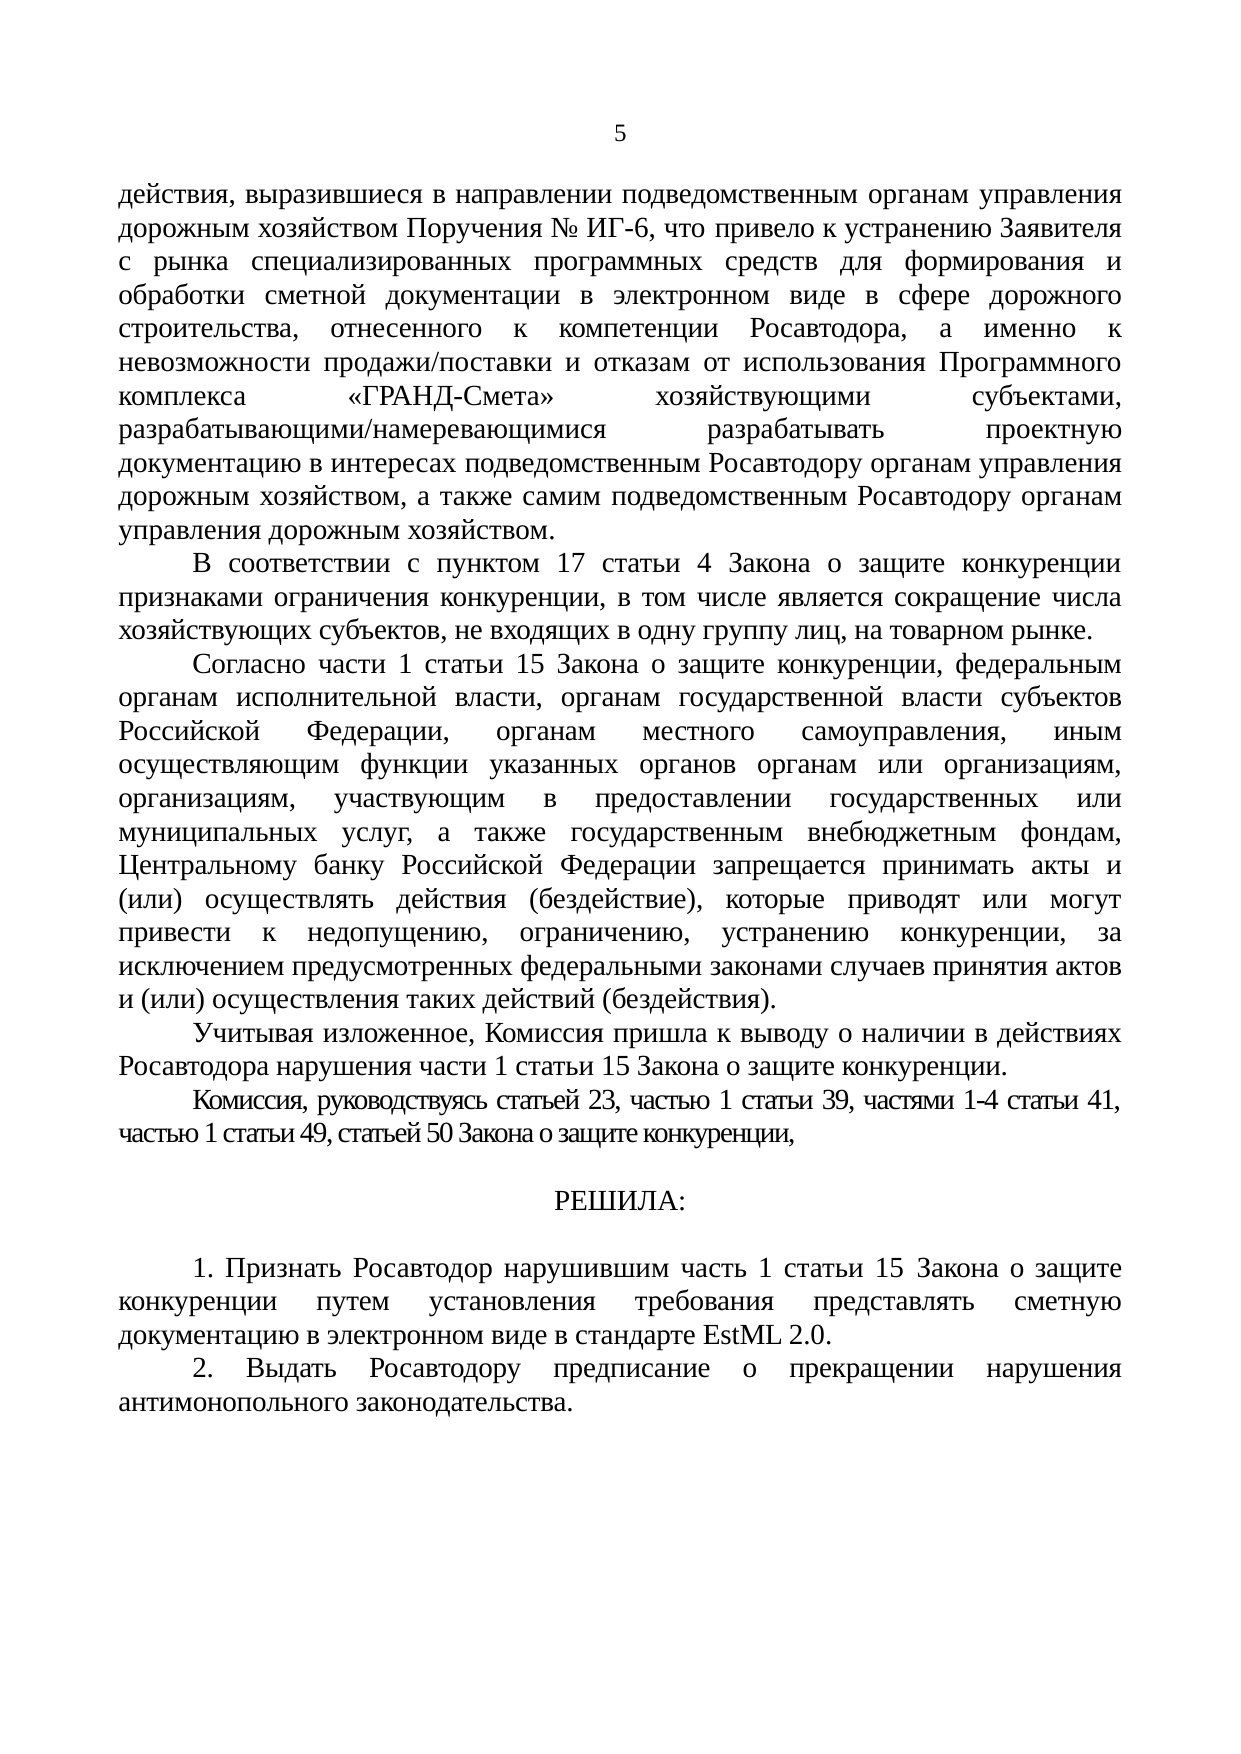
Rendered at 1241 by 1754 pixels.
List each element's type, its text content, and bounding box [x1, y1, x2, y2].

text 2. Выдать Росавтодору предписание о прекращении нарушения антимонопольного законодательства. [118, 1350, 1122, 1417]
text 1. Признать Росавтодор нарушившим часть 1 статьи 15 Закона о защите конкуренции путем установления требования представлять сметную документацию в электронном виде в стандарте EstML 2.0. [118, 1250, 1122, 1350]
text Учитывая изложенное, Комиссия пришла к выводу о наличии в действиях Росавтодора нарушения части 1 статьи 15 Закона о защите конкуренции. [118, 1015, 1122, 1082]
text В соответствии с пунктом 17 статьи 4 Закона о защите конкуренции признаками ограничения конкуренции, в том числе является сокращение числа хозяйствующих субъектов, не входящих в одну группу лиц, на товарном рынке. [118, 545, 1122, 646]
text действия, выразившиеся в направлении подведомственным органам управления дорожным хозяйством Поручения № ИГ-6, что привело к устранению Заявителя с рынка специализированных программных средств для формирования и обработки сметной документации в электронном виде в сфере дорожного строительства, отнесенного к компетенции Росавтодора, а именно к невозможности продажи/поставки и отказам от использования Программного комплекса «ГРАНД-Смета» хозяйствующими субъектами, разрабатывающими/намеревающимися разрабатывать проектную документацию в интересах подведомственным Росавтодору органам управления дорожным хозяйством, а также самим подведомственным Росавтодору органам управления дорожным хозяйством. [118, 176, 1122, 545]
text РЕШИЛА: [118, 1183, 1122, 1216]
text Согласно части 1 статьи 15 Закона о защите конкуренции, федеральным органам исполнительной власти, органам государственной власти субъектов Российской Федерации, органам местного самоуправления, иным осуществляющим функции указанных органов органам или организациям, организациям, участвующим в предоставлении государственных или муниципальных услуг, а также государственным внебюджетным фондам, Центральному банку Российской Федерации запрещается принимать акты и (или) осуществлять действия (бездействие), которые приводят или могут привести к недопущению, ограничению, устранению конкуренции, за исключением предусмотренных федеральными законами случаев принятия актов и (или) осуществления таких действий (бездействия). [118, 646, 1122, 1015]
text Комиссия, руководствуясь статьей 23, частью 1 статьи 39, частями 1-4 статьи 41, частью 1 статьи 49, статьей 50 Закона о защите конкуренции, [118, 1082, 1122, 1149]
